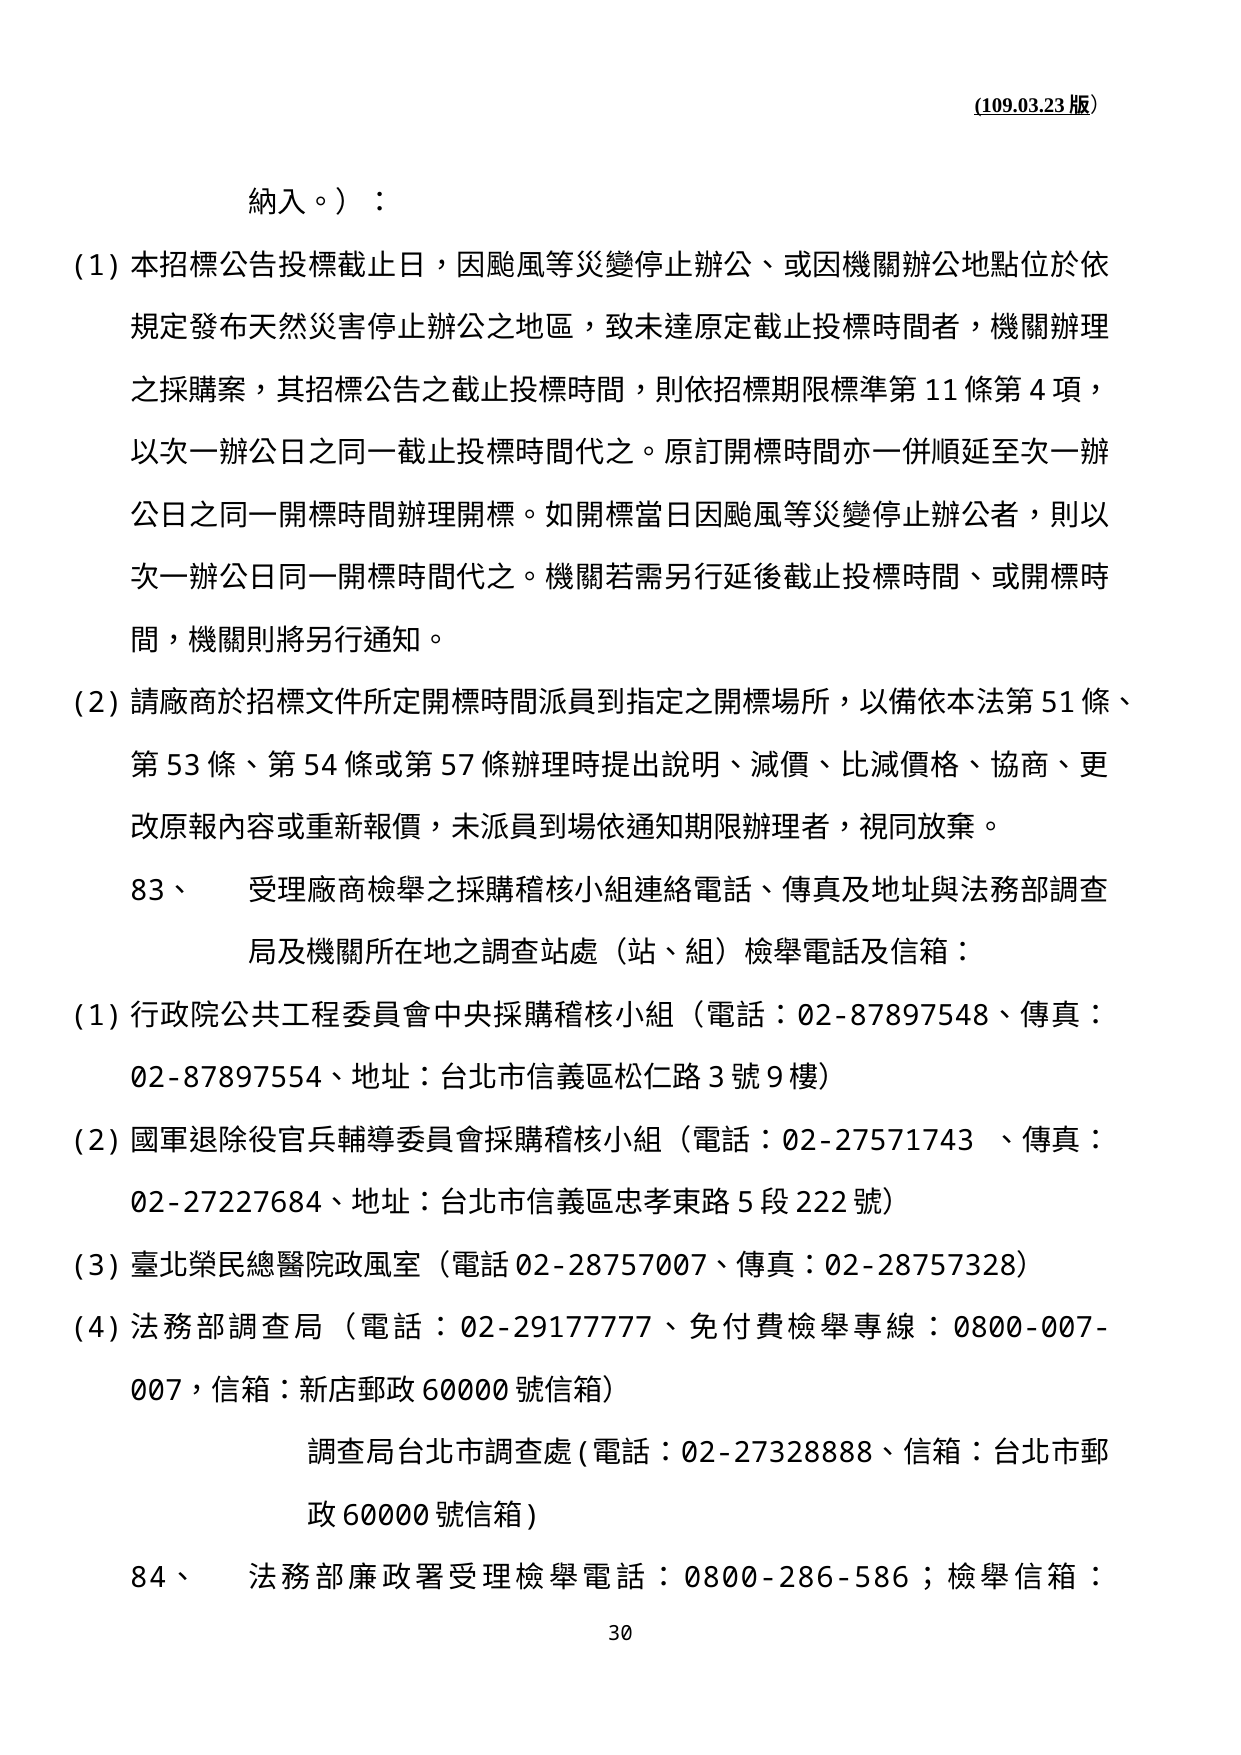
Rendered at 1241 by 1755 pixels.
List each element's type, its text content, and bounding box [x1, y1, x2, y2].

list 其他須知（請機關自行訂定。例如：採共同投標、統包、替代方案、國內廠商標價優惠、適用或準用最有利標評選作業或優先採購環保產品等方式辦理者，應注意依相關法規，將應於招標文件載明事項納入。）： [130, 158, 1110, 221]
list 請廠商於招標文件所定開標時間派員到指定之開標場所，以備依本法第51條、第53條、第54條或第57條辦理時提出說明、減價、比減價格、協商、更改原報內容或重新報價，未派員到場依通知期限辦理者，視同放棄。 [70, 658, 1110, 846]
list 本招標公告投標截止日，因颱風等災變停止辦公、或因機關辦公地點位於依規定發布天然災害停止辦公之地區，致未達原定截止投標時間者，機關辦理之採購案，其招標公告之截止投標時間，則依招標期限標準第11條第4項，以次一辦公日之同一截止投標時間代之。原訂開標時間亦一併順延至次一辦公日之同一開標時間辦理開標。如開標當日因颱風等災變停止辦公者，則以次一辦公日同一開標時間代之。機關若需另行延後截止投標時間、或開標時間，機關則將另行通知。 [70, 221, 1110, 658]
list 法務部調查局（電話：02-29177777、免付費檢舉專線：0800-007-007，信箱：新店郵政60000號信箱） [70, 1283, 1110, 1408]
list 法務部廉政署受理檢舉電話：0800-286-586；檢舉信箱： [130, 1533, 1110, 1596]
text 調查局台北市調查處(電話：02-27328888、信箱：台北市郵政60000號信箱) [307, 1408, 1110, 1533]
list 臺北榮民總醫院政風室（電話02-28757007、傳真：02-28757328） [70, 1221, 1110, 1283]
list 國軍退除役官兵輔導委員會採購稽核小組（電話：02-27571743 、傳真：02-27227684、地址：台北市信義區忠孝東路5段222號） [70, 1096, 1110, 1221]
list 受理廠商檢舉之採購稽核小組連絡電話、傳真及地址與法務部調查局及機關所在地之調查站處（站、組）檢舉電話及信箱： [130, 846, 1110, 971]
list 行政院公共工程委員會中央採購稽核小組（電話：02-87897548、傳真：02-87897554、地址：台北市信義區松仁路3號9樓） [70, 971, 1110, 1096]
